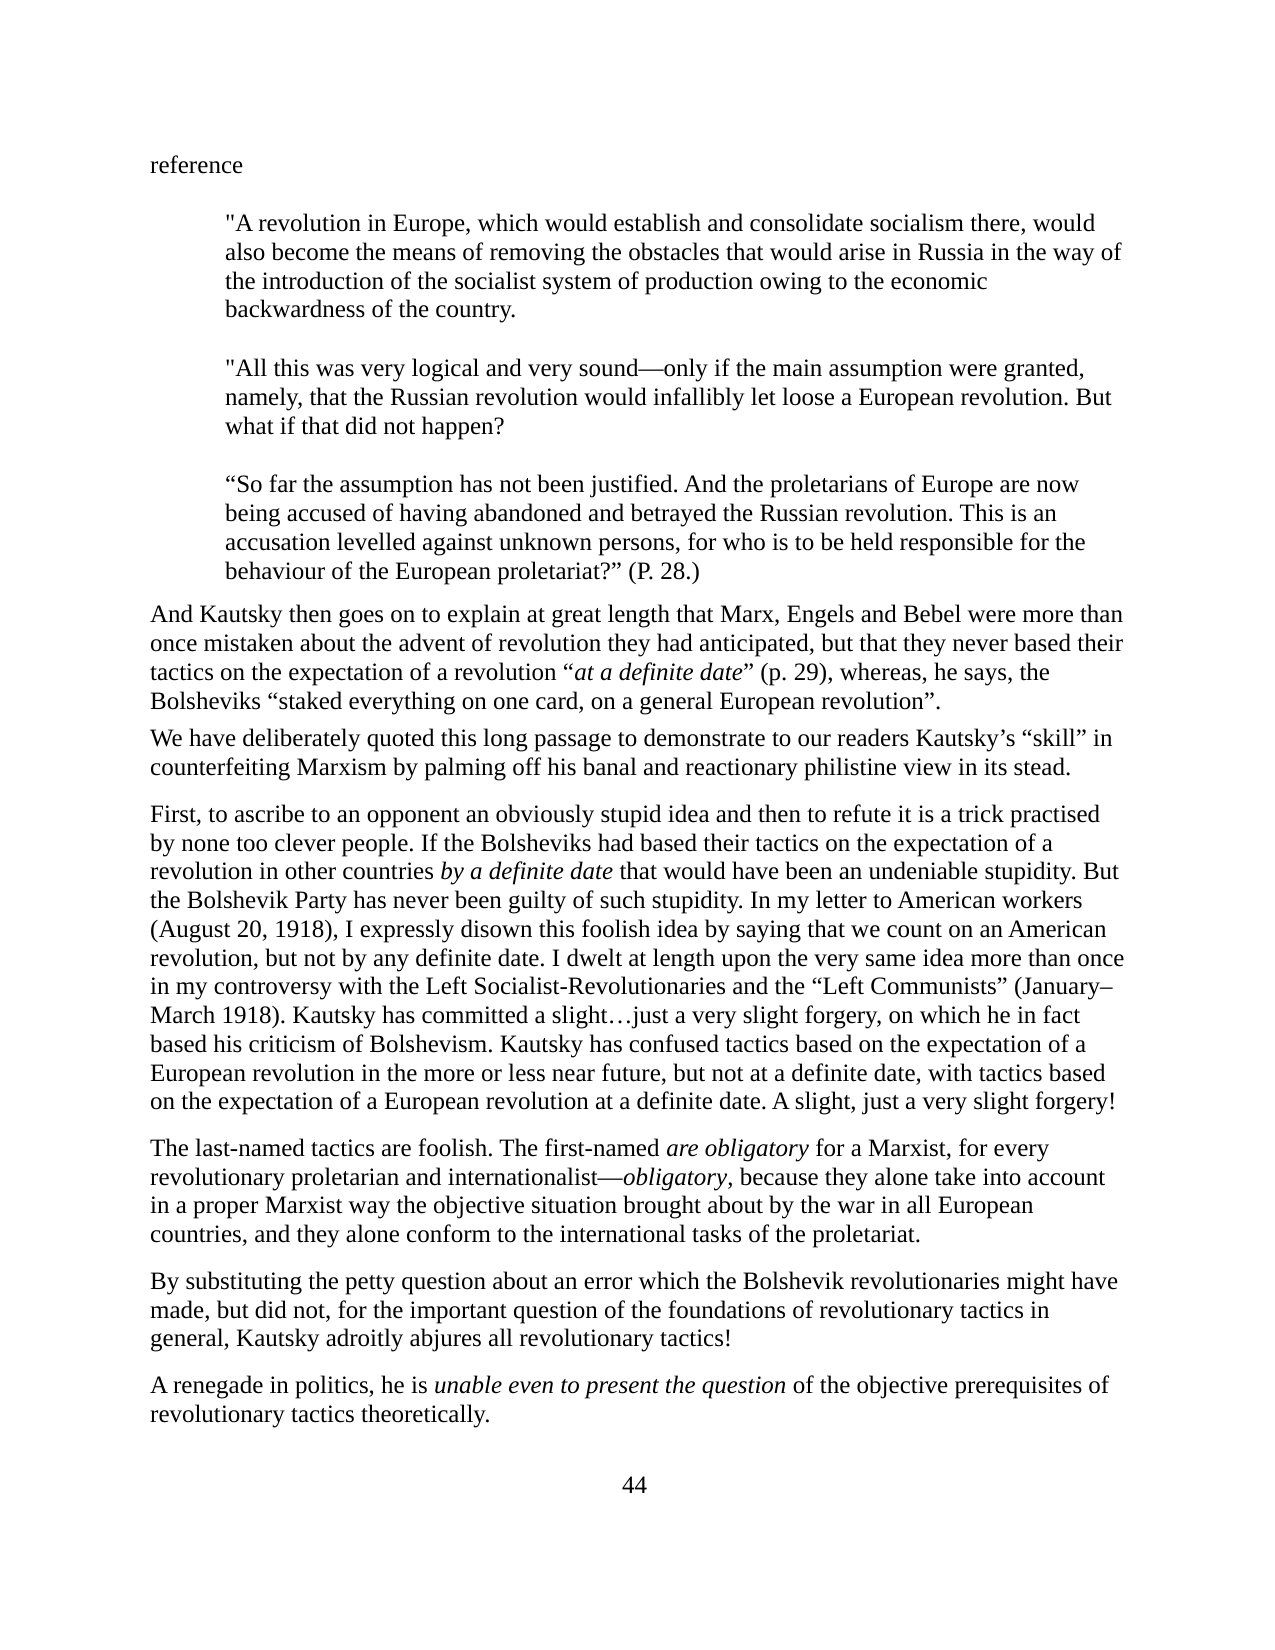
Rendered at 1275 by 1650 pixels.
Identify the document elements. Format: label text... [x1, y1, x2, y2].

text "All this was very logical and very sound—only if the main assumption were granted, namely, that the Russian revolution would infallibly let loose a European revolution. But what if that did not happen? [225, 353, 1125, 439]
text A renegade in politics, he is unable even to present the question of the objective prerequisites of revolutionary tactics theoretically. [150, 1370, 1125, 1428]
text The last-named tactics are foolish. The first-named are obligatory for a Marxist, for every revolutionary proletarian and internationalist—obligatory, because they alone take into account in a proper Marxist way the objective situation brought about by the war in all European countries, and they alone conform to the international tasks of the proletariat. [150, 1133, 1125, 1248]
text By substituting the petty question about an error which the Bolshevik revolutionaries might have made, but did not, for the important question of the foundations of revolutionary tactics in general, Kautsky adroitly abjures all revolutionary tactics! [150, 1266, 1125, 1352]
text “So far the assumption has not been justified. And the proletarians of Europe are now being accused of having abandoned and betrayed the Russian revolution. This is an accusation levelled against unknown persons, for who is to be held responsible for the behaviour of the European proletariat?” (P. 28.) [225, 469, 1125, 584]
text First, to ascribe to an opponent an obviously stupid idea and then to refute it is a trick practised by none too clever people. If the Bolsheviks had based their tactics on the expectation of a revolution in other countries by a definite date that would have been an undeniable stupidity. But the Bolshevik Party has never been guilty of such stupidity. In my letter to American workers (August 20, 1918), I expressly disown this foolish idea by saying that we count on an American revolution, but not by any definite date. I dwelt at length upon the very same idea more than once in my controversy with the Left Socialist-Revolutionaries and the “Left Communists” (January–March 1918). Kautsky has committed a slight…just a very slight forgery, on which he in fact based his criticism of Bolshevism. Kautsky has confused tactics based on the expectation of a European revolution in the more or less near future, but not at a definite date, with tactics based on the expectation of a European revolution at a definite date. A slight, just a very slight forgery! [150, 799, 1125, 1115]
text We have deliberately quoted this long passage to demonstrate to our readers Kautsky’s “skill” in counterfeiting Marxism by palming off his banal and reactionary philistine view in its stead. [150, 723, 1125, 781]
text And Kautsky then goes on to explain at great length that Marx, Engels and Bebel were more than once mistaken about the advent of revolution they had anticipated, but that they never based their tactics on the expectation of a revolution “at a definite date” (p. 29), whereas, he says, the Bolsheviks “staked everything on one card, on a general European revolution”. [150, 599, 1125, 714]
text "A revolution in Europe, which would establish and consolidate socialism there, would also become the means of removing the obstacles that would arise in Russia in the way of the introduction of the socialist system of production owing to the economic backwardness of the country. [225, 208, 1125, 323]
